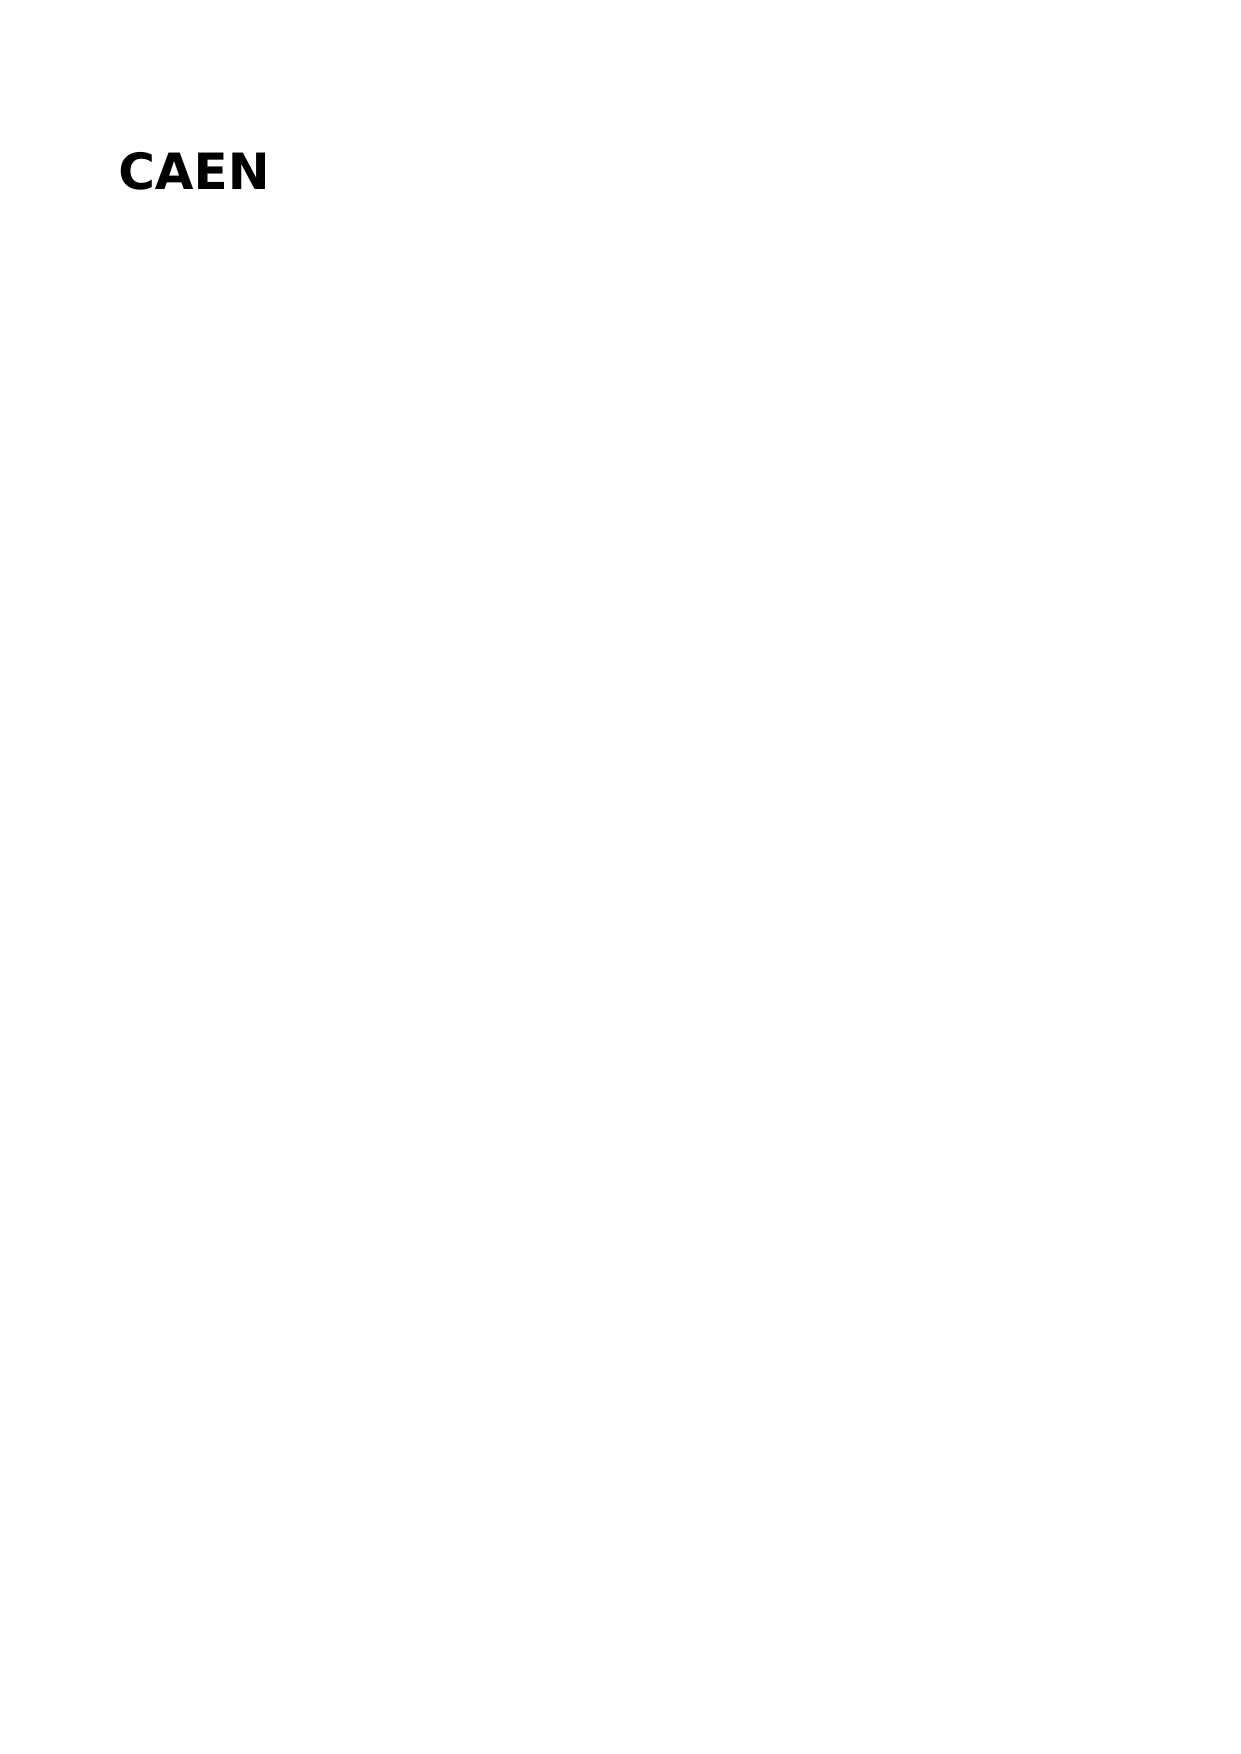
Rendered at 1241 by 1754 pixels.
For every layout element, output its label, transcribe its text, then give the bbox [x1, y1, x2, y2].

subtitle CAEN [118, 143, 1122, 201]
